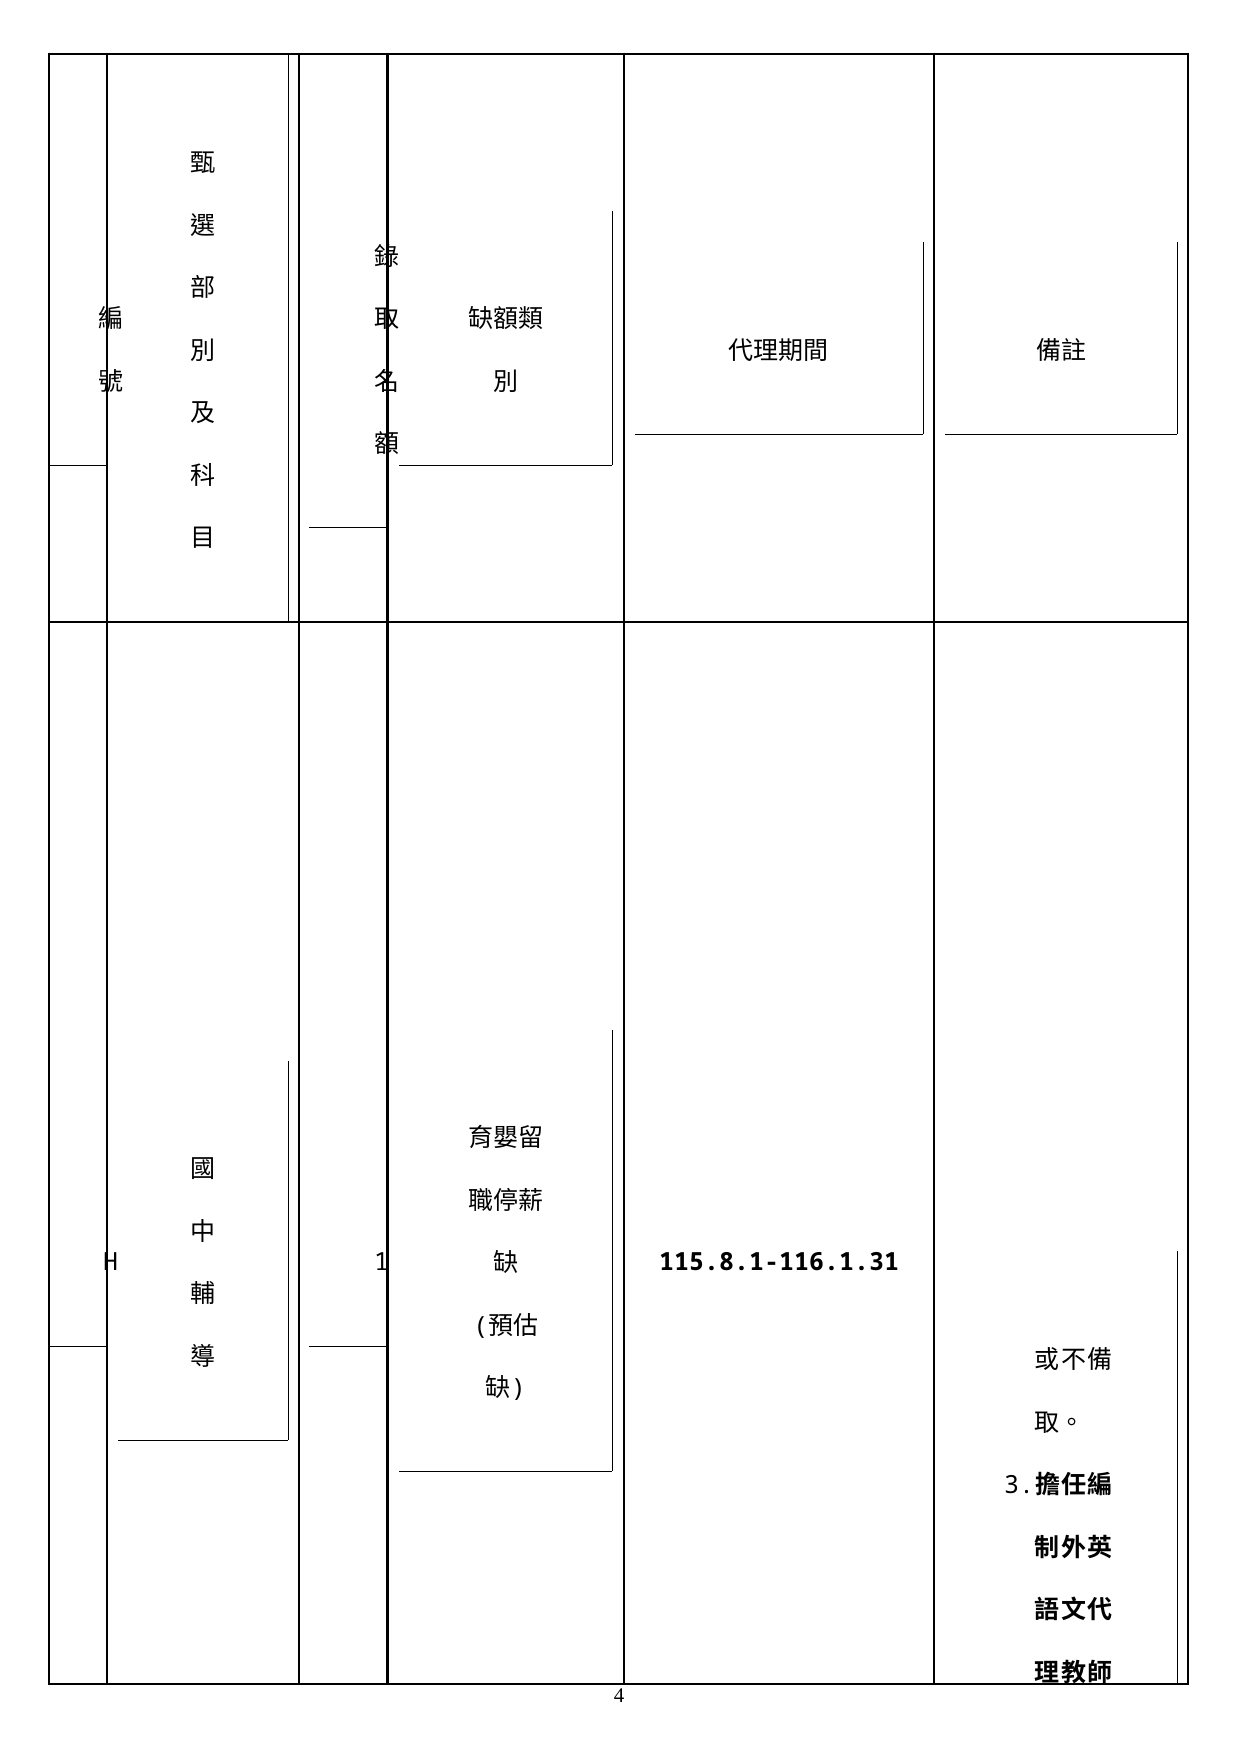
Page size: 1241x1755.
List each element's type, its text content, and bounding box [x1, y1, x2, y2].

table_header 編號 [50, 55, 106, 465]
table_header 甄選部別 及科目 [289, 55, 298, 621]
table_cell 國中輔導 [108, 623, 298, 1683]
table_cell H [50, 623, 106, 1346]
table_cell 115.8.1-116.1.31 [625, 623, 933, 1683]
table_cell 1 [300, 623, 386, 1683]
table_header 缺額類別 [389, 55, 623, 621]
table_header 備註 [935, 55, 1187, 621]
table_header 代理期間 [625, 55, 933, 621]
table_cell 育嬰留職停薪缺 (預估缺) [389, 623, 623, 1683]
table_header 編號 [50, 466, 106, 621]
table_cell 1.本校為完全中學，需視校務需求，兼授國(高)中課程，及擔任或兼任行政工作。 2.成績未達錄取標準80分，正、備取得從缺，本校教師評審委員會得視甄選總成績，擇優備取若干人或不備取。 3.擔任編制外英語文代理教師需擔任理工雙語實驗班協助行政之工作。 4.國中表演藝術科教師需協助樂團庶務。 [935, 623, 1187, 1683]
table_cell H [50, 1347, 106, 1683]
table_header 錄取 名額 [300, 55, 386, 621]
table_header 甄選部別 及科目 [108, 55, 288, 621]
